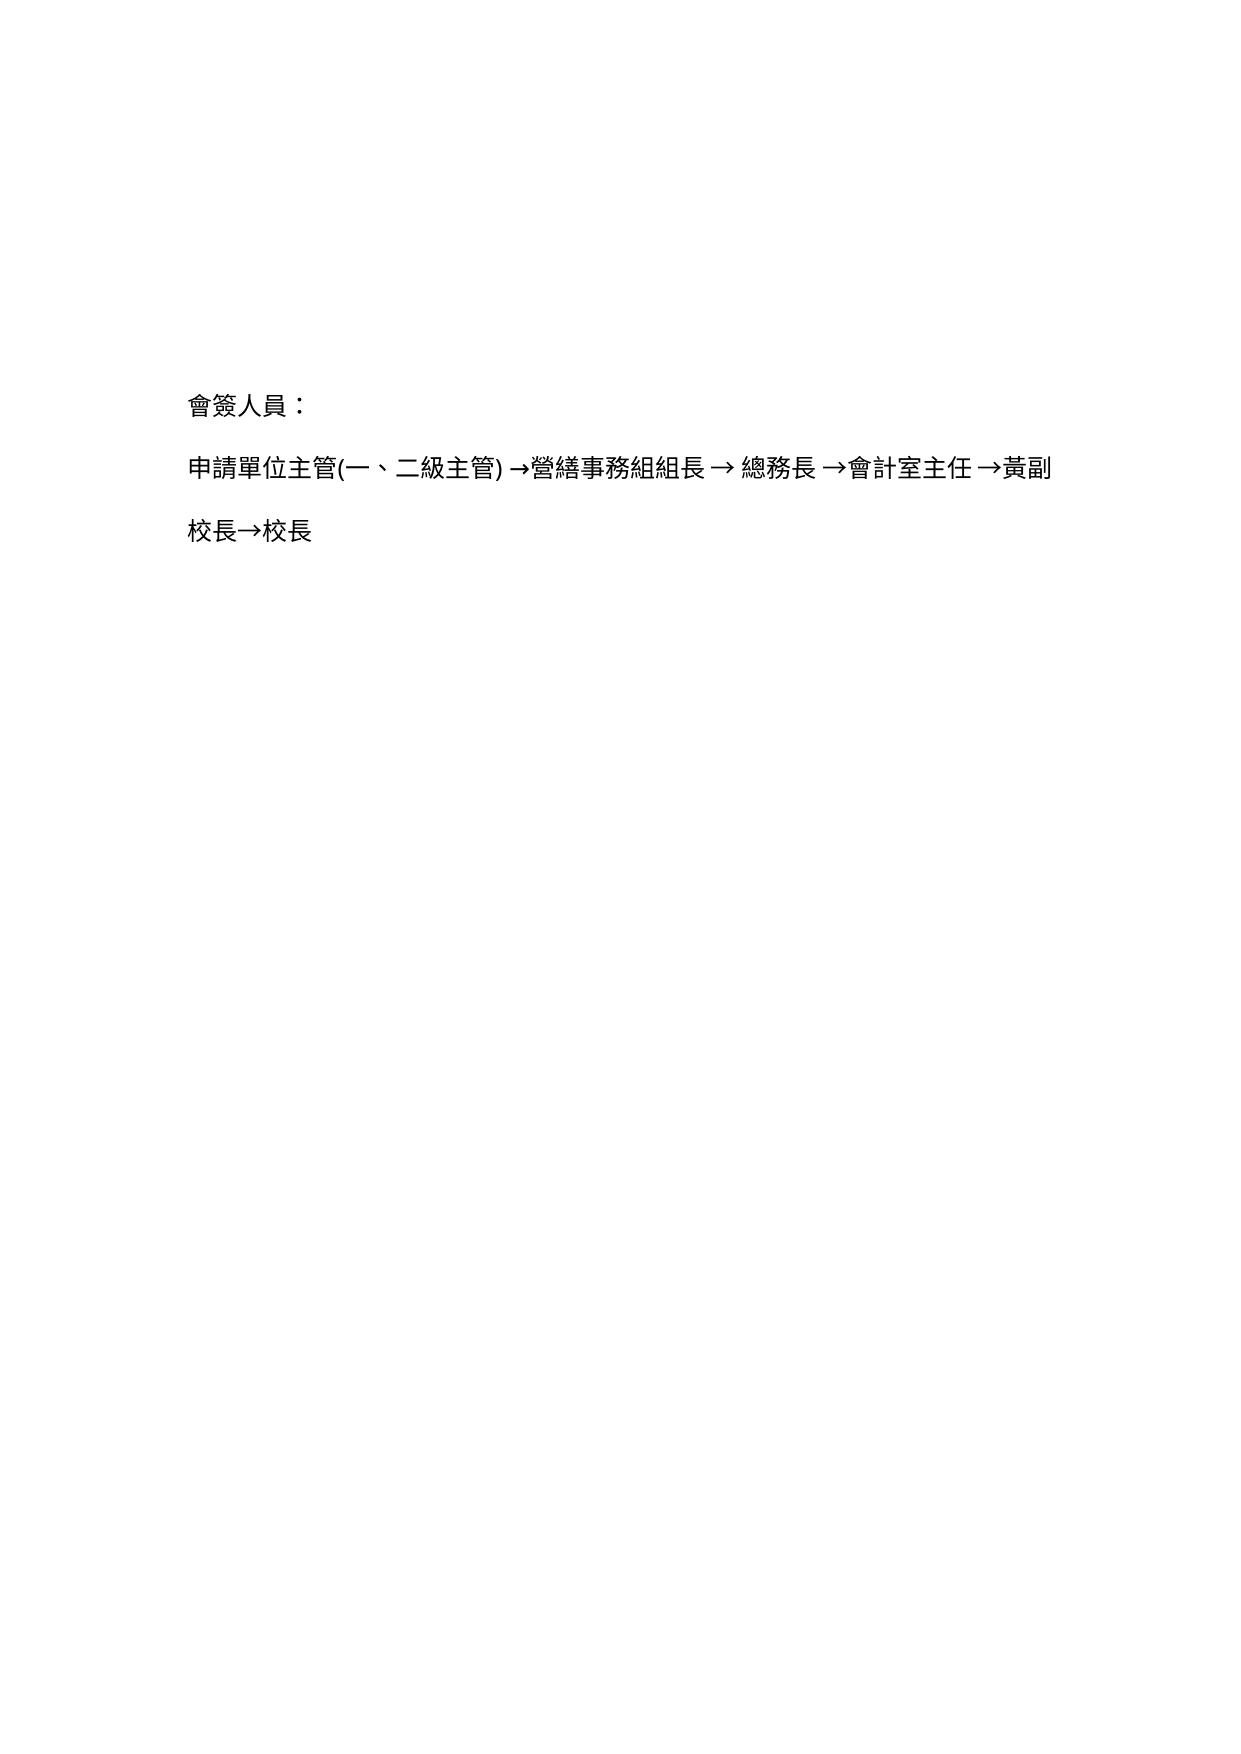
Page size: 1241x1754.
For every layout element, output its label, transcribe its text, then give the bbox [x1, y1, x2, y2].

text 會簽人員： [187, 363, 1053, 425]
text 申請單位主管(一、二級主管) →營繕事務組組長 → 總務長 →會計室主任 →黃副校長→校長 [187, 425, 1053, 550]
